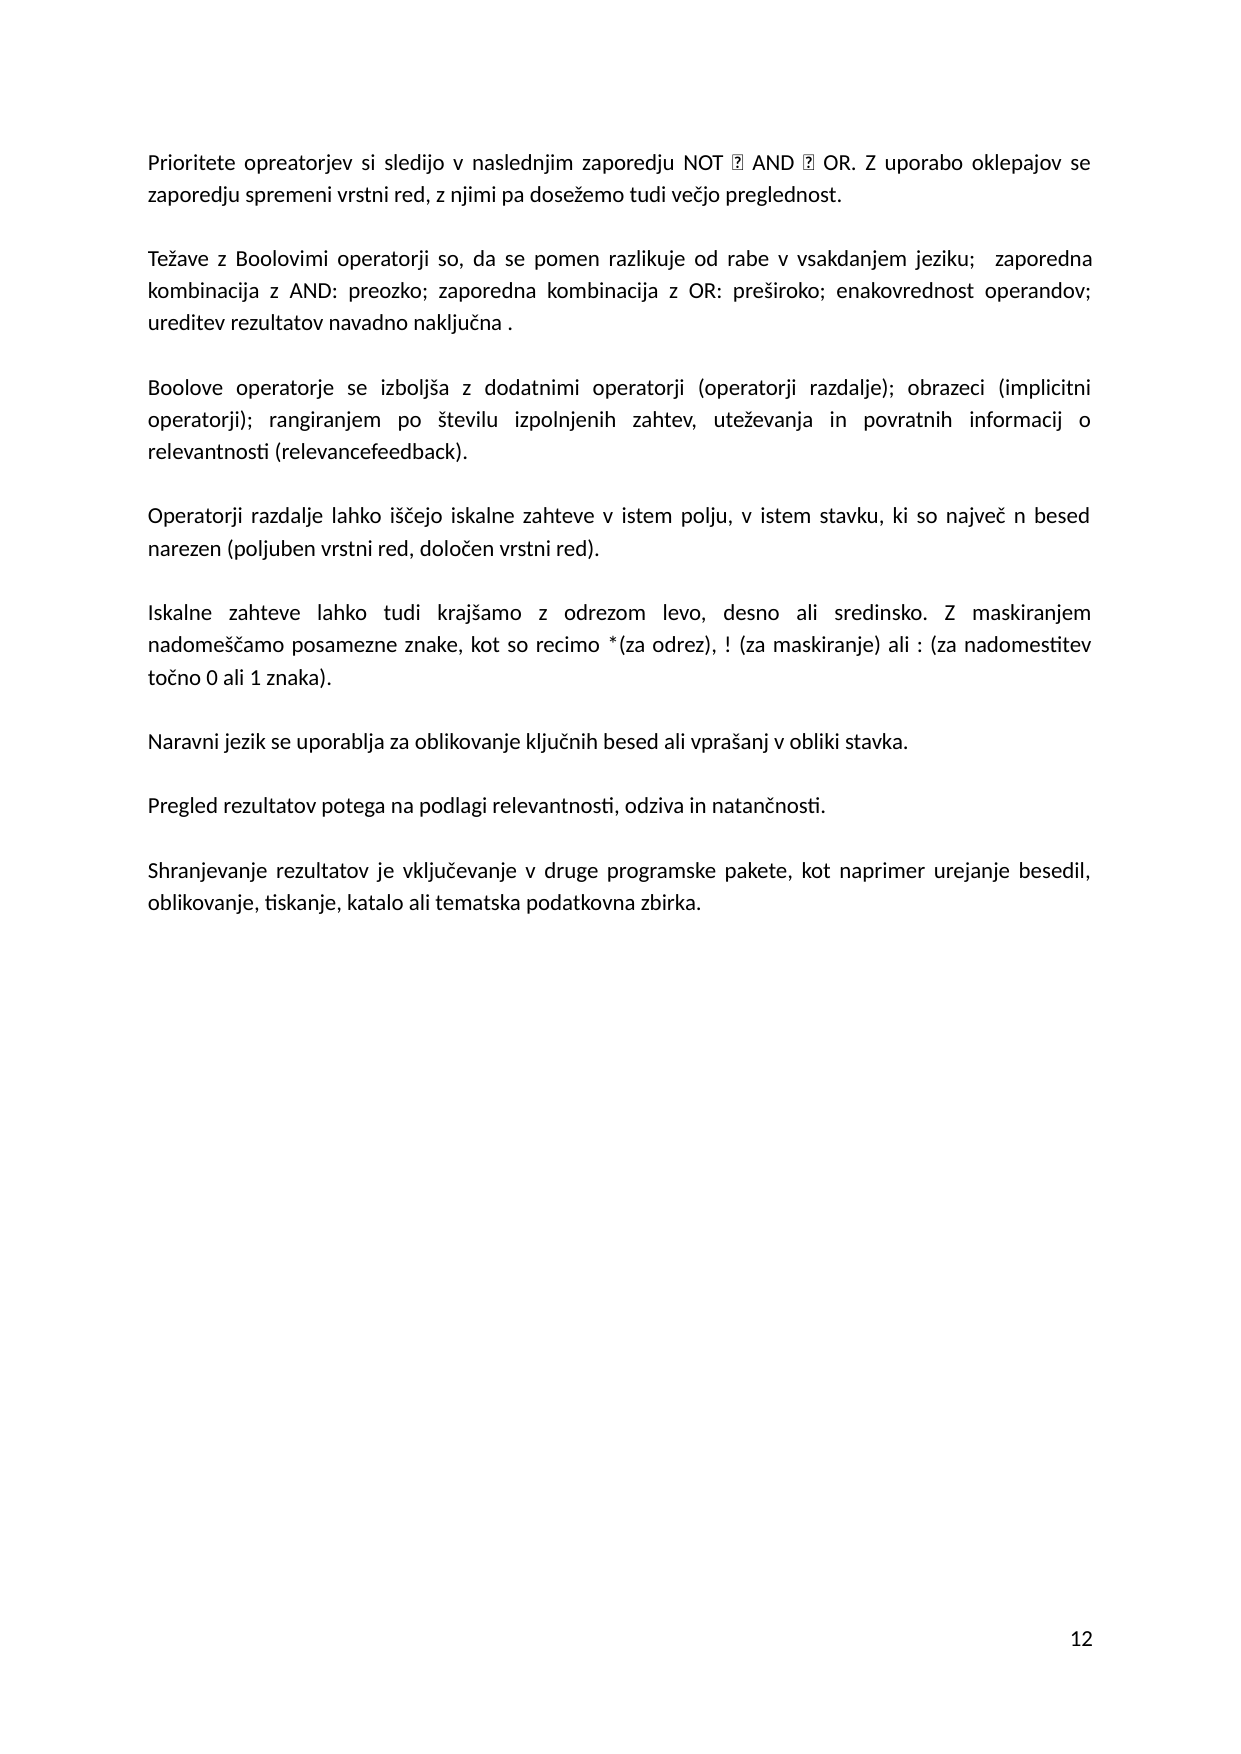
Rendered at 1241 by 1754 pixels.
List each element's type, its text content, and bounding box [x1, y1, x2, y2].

text Pregled rezultatov potega na podlagi relevantnosti, odziva in natančnosti. [148, 791, 1093, 819]
text Shranjevanje rezultatov je vključevanje v druge programske pakete, kot naprimer urejanje besedil, oblikovanje, tiskanje, katalo ali tematska podatkovna zbirka. [148, 856, 1093, 916]
text Boolove operatorje se izboljša z dodatnimi operatorji (operatorji razdalje); obrazeci (implicitni operatorji); rangiranjem po številu izpolnjenih zahtev, uteževanja in povratnih informacij o relevantnosti (relevancefeedback). [148, 373, 1093, 465]
text Iskalne zahteve lahko tudi krajšamo z odrezom levo, desno ali sredinsko. Z maskiranjem nadomeščamo posamezne znake, kot so recimo *(za odrez), ! (za maskiranje) ali : (za nadomestitev točno 0 ali 1 znaka). [148, 598, 1093, 691]
text Operatorji razdalje lahko iščejo iskalne zahteve v istem polju, v istem stavku, ki so največ n besed narezen (poljuben vrstni red, določen vrstni red). [148, 502, 1093, 562]
text Težave z Boolovimi operatorji so, da se pomen razlikuje od rabe v vsakdanjem jeziku; zaporedna kombinacija z AND: preozko; zaporedna kombinacija z OR: preširoko; enakovrednost operandov; ureditev rezultatov navadno naključna . [148, 244, 1093, 337]
text Prioritete opreatorjev si sledijo v naslednjim zaporedju NOT  AND  OR. Z uporabo oklepajov se zaporedju spremeni vrstni red, z njimi pa dosežemo tudi večjo preglednost. [148, 148, 1093, 208]
text Naravni jezik se uporablja za oblikovanje ključnih besed ali vprašanj v obliki stavka. [148, 727, 1093, 755]
